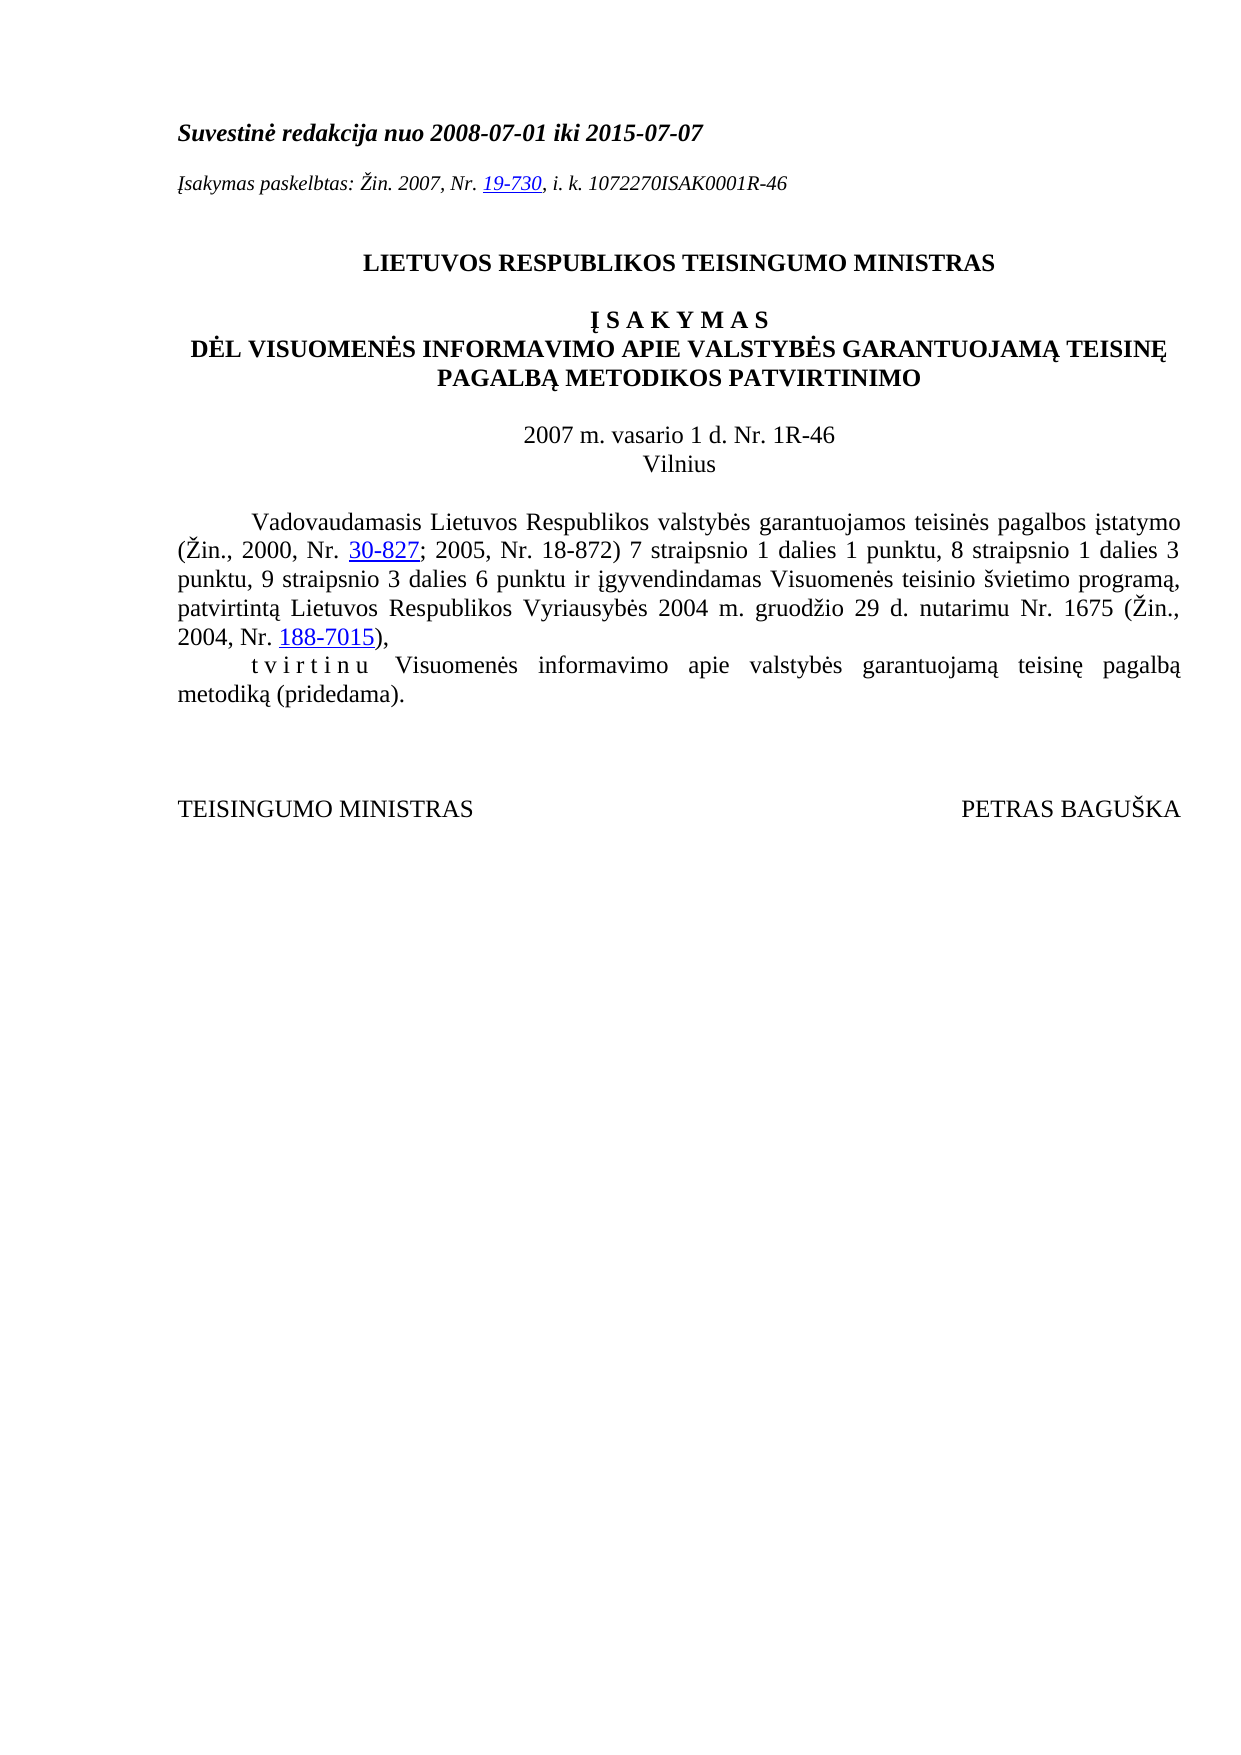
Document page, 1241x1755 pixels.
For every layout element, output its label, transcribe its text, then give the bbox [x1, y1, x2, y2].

text Suvestinė redakcija nuo 2008-07-01 iki 2015-07-07 [177, 118, 1181, 147]
text Į S A K Y M A S [177, 305, 1181, 334]
text TEISINGUMO MINISTRAS PETRAS BAGUŠKA [177, 794, 1181, 823]
text Vilnius [177, 449, 1181, 478]
text tvirtinu Visuomenės informavimo apie valstybės garantuojamą teisinę pagalbą metodiką (pridedama). [177, 650, 1181, 708]
text Įsakymas paskelbtas: Žin. 2007, Nr. 19-730, i. k. 1072270ISAK0001R-46 [177, 171, 1181, 195]
text 2007 m. vasario 1 d. Nr. 1R-46 [177, 420, 1181, 449]
text DĖL VISUOMENĖS INFORMAVIMO APIE VALSTYBĖS GARANTUOJAMĄ TEISINĘ PAGALBĄ METODIKOS PATVIRTINIMO [177, 334, 1181, 392]
text LIETUVOS RESPUBLIKOS TEISINGUMO MINISTRAS [177, 248, 1181, 277]
text Vadovaudamasis Lietuvos Respublikos valstybės garantuojamos teisinės pagalbos įstatymo (Žin., 2000, Nr. 30-827; 2005, Nr. 18-872) 7 straipsnio 1 dalies 1 punktu, 8 straipsnio 1 dalies 3 punktu, 9 straipsnio 3 dalies 6 punktu ir įgyvendindamas Visuomenės teisinio švietimo programą, patvirtintą Lietuvos Respublikos Vyriausybės 2004 m. gruodžio 29 d. nutarimu Nr. 1675 (Žin., 2004, Nr. 188-7015), [177, 507, 1181, 650]
